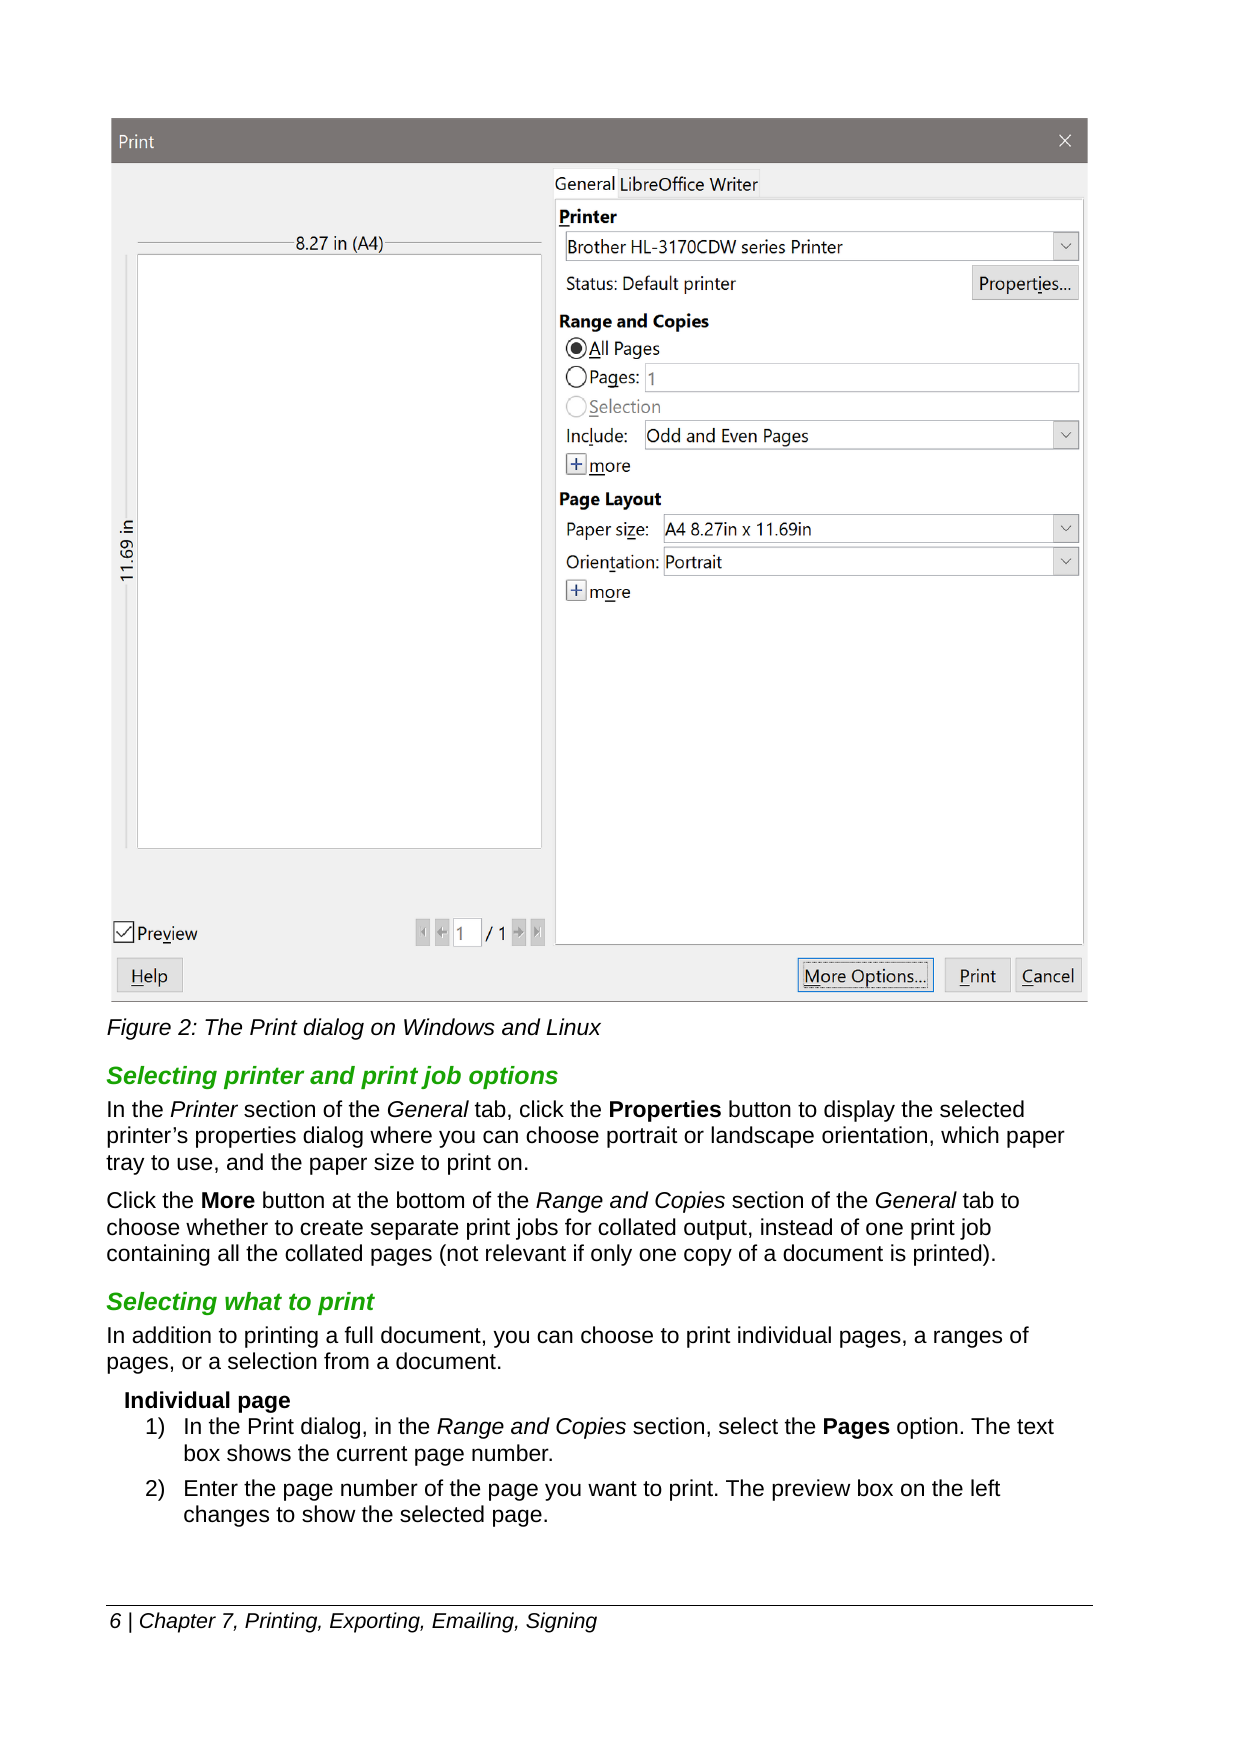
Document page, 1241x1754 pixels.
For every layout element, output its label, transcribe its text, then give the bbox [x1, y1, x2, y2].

text In addition to printing a full document, you can choose to print individual pages, a ranges of pages, or a selection from a document. [106, 1322, 1093, 1374]
text Individual page [124, 1387, 1093, 1413]
text Figure 2: The Print dialog on Windows and Linux [107, 1014, 1092, 1040]
text Click the More button at the bottom of the Range and Copies section of the General tab to choose whether to create separate print jobs for collated output, instead of one print job containing all the collated pages (not relevant if only one copy of a document is printed). [106, 1187, 1093, 1266]
subtitle Selecting printer and print job options [106, 1061, 1093, 1090]
list Enter the page number of the page you want to print. The preview box on the left changes to show the selected page. [165, 1475, 1093, 1527]
subtitle Selecting what to print [106, 1287, 1093, 1316]
text In the Printer section of the General tab, click the Properties button to display the selected printer’s properties dialog where you can choose portrait or landscape orientation, which paper tray to use, and the paper size to print on. [106, 1096, 1093, 1175]
picture [111, 118, 1088, 1002]
list In the Print dialog, in the Range and Copies section, select the Pages option. The text box shows the current page number. [165, 1413, 1093, 1466]
